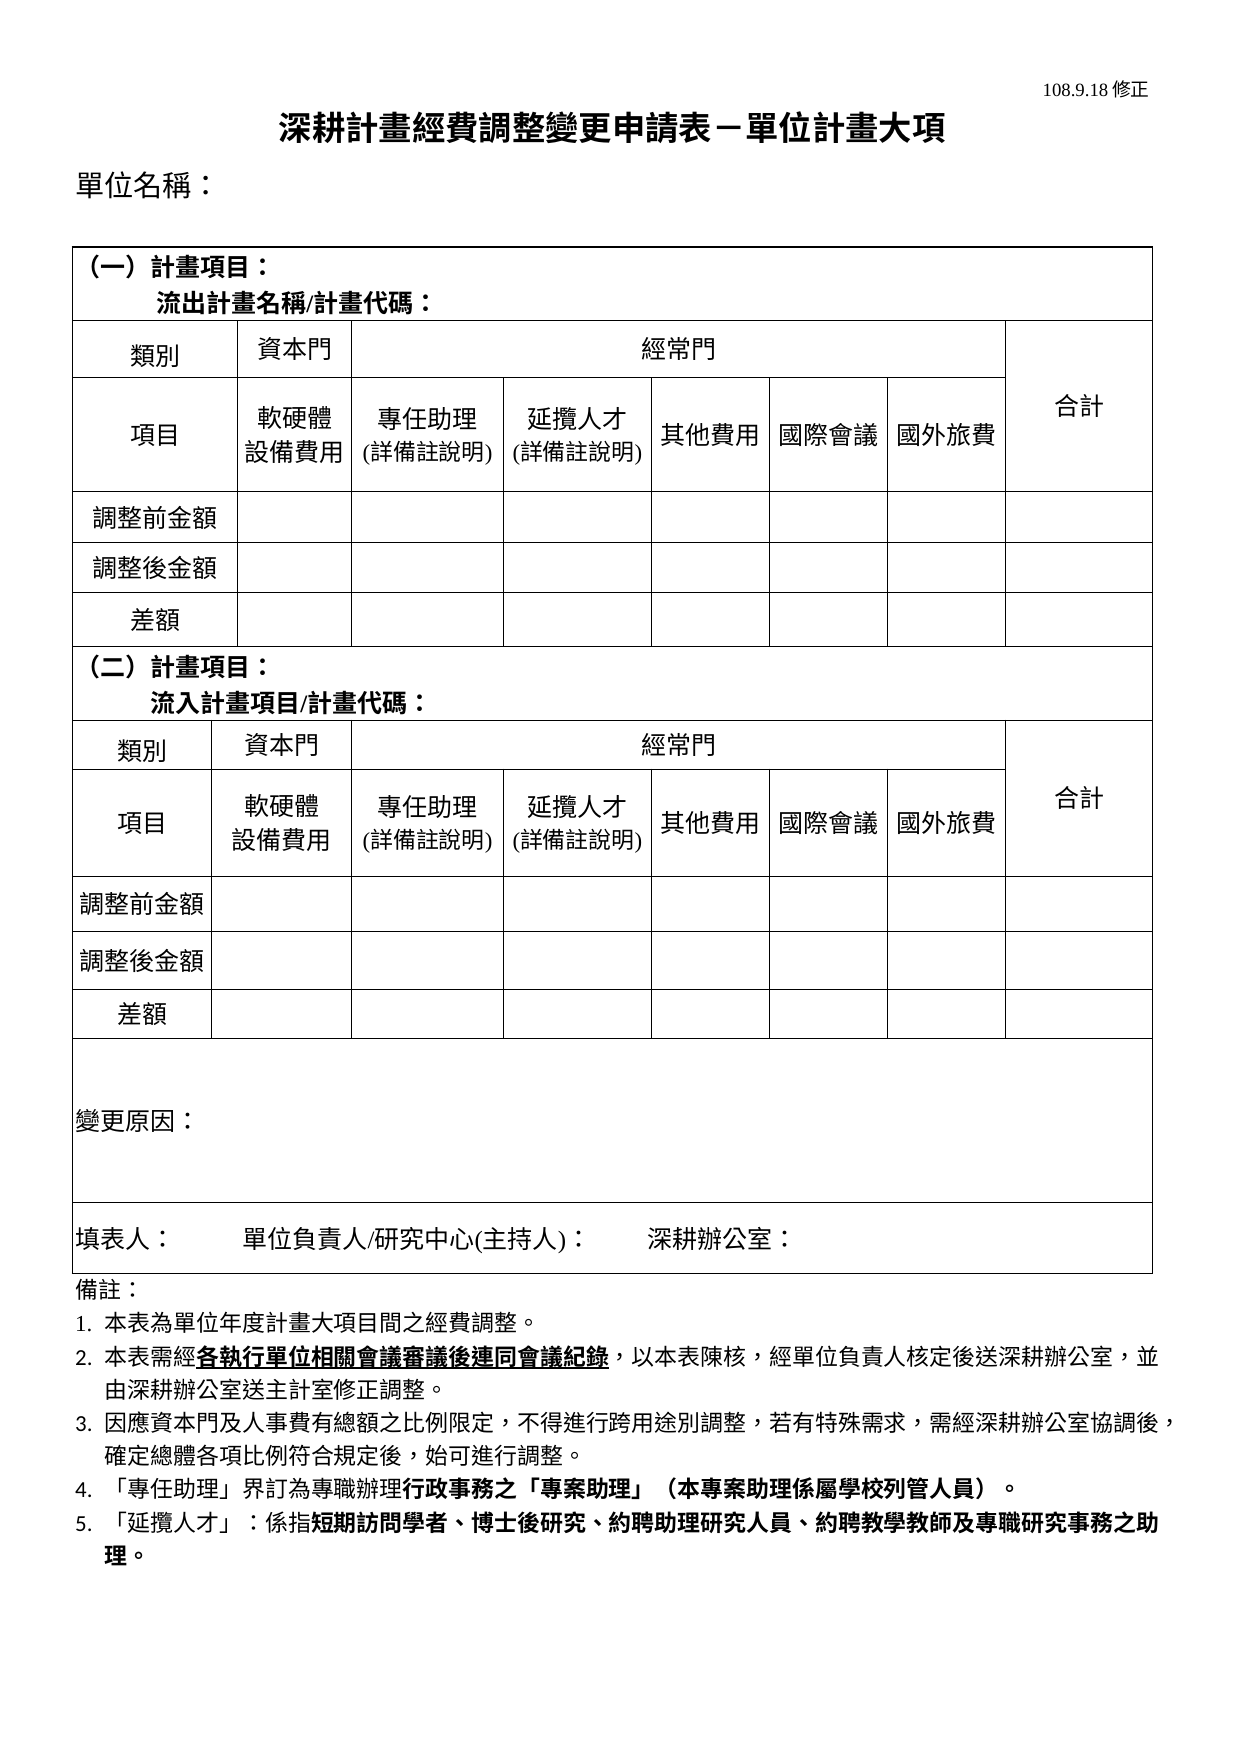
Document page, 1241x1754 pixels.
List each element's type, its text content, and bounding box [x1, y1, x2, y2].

table_cell [770, 932, 887, 989]
list 因應資本門及人事費有總額之比例限定，不得進行跨用途別調整，若有特殊需求，需經深耕辦公室協調後，確定總體各項比例符合規定後，始可進行調整。 [75, 1405, 1165, 1471]
table_cell [1006, 877, 1152, 931]
table_cell 調整前金額 [73, 492, 237, 542]
table_cell [504, 877, 651, 931]
table_cell [652, 543, 769, 592]
table_cell [504, 492, 651, 542]
table_cell [888, 932, 1005, 989]
table_cell [652, 492, 769, 542]
table_cell [504, 932, 651, 989]
table_cell 其他費用 [652, 770, 769, 876]
table_cell [888, 543, 1005, 592]
table_cell [352, 990, 503, 1038]
text 單位名稱： [75, 163, 1165, 205]
table_cell 其他費用 [652, 378, 769, 491]
list 本表為單位年度計畫大項目間之經費調整。 [75, 1305, 1214, 1338]
table_cell 經常門 [352, 721, 1005, 768]
table_cell 合計 [1006, 321, 1152, 491]
table_cell 項目 [73, 770, 211, 876]
table_cell [1006, 990, 1152, 1038]
table_cell [352, 492, 503, 542]
table_cell 國際會議 [770, 378, 887, 491]
table_cell [652, 593, 769, 646]
text 深耕計畫經費調整變更申請表－單位計畫大項 [75, 102, 1149, 150]
table_cell 資本門 [238, 321, 351, 377]
table_cell [238, 543, 351, 592]
table_cell [238, 593, 351, 646]
table_cell [652, 877, 769, 931]
table_cell [212, 932, 351, 989]
table_cell [888, 593, 1005, 646]
table_cell [352, 593, 503, 646]
table_cell 差額 [73, 593, 237, 646]
table_cell 國外旅費 [888, 378, 1005, 491]
table_cell [770, 492, 887, 542]
table_cell [888, 877, 1005, 931]
table_cell 專任助理 (詳備註說明) [352, 770, 503, 876]
table_cell 專任助理 (詳備註說明) [352, 378, 503, 491]
table_cell 軟硬體 設備費用 [238, 378, 351, 491]
table_cell [888, 990, 1005, 1038]
table_cell [652, 932, 769, 989]
table_cell [238, 492, 351, 542]
table_cell [888, 492, 1005, 542]
table_cell [770, 990, 887, 1038]
table_cell 國際會議 [770, 770, 887, 876]
table_cell [770, 543, 887, 592]
table_cell 調整前金額 [73, 877, 211, 931]
table_cell 類別 [73, 721, 211, 768]
list 「專任助理」界訂為專職辦理行政事務之「專案助理」（本專案助理係屬學校列管人員）。 [75, 1471, 1165, 1504]
table_cell [770, 593, 887, 646]
table_cell 項目 [73, 378, 237, 491]
table_cell 調整後金額 [73, 932, 211, 989]
table_cell 資本門 [212, 721, 351, 768]
table_cell 調整後金額 [73, 543, 237, 592]
table_header （一）計畫項目： 流出計畫名稱/計畫代碼： [73, 248, 1152, 320]
table_cell 延攬人才 (詳備註說明) [504, 770, 651, 876]
table_cell [652, 990, 769, 1038]
table_cell 差額 [73, 990, 211, 1038]
text 108.9.18修正 [75, 75, 1149, 102]
table_cell [1006, 492, 1152, 542]
table_cell 合計 [1006, 721, 1152, 876]
table_cell [212, 990, 351, 1038]
table_cell 填表人： 單位負責人/研究中心(主持人)： 深耕辦公室： [73, 1203, 1152, 1273]
list 本表需經各執行單位相關會議審議後連同會議紀錄，以本表陳核，經單位負責人核定後送深耕辦公室，並由深耕辦公室送主計室修正調整。 [75, 1338, 1165, 1405]
table_cell 延攬人才 (詳備註說明) [504, 378, 651, 491]
table_cell [212, 877, 351, 931]
table_cell （二）計畫項目： 流入計畫項目/計畫代碼： [73, 647, 1152, 719]
list 「延攬人才」：係指短期訪問學者、博士後研究、約聘助理研究人員、約聘教學教師及專職研究事務之助理。 [75, 1504, 1165, 1571]
table_cell [504, 543, 651, 592]
table_cell 軟硬體 設備費用 [212, 770, 351, 876]
table_cell [352, 543, 503, 592]
table_cell [1006, 932, 1152, 989]
table_cell [1006, 543, 1152, 592]
table_cell [1006, 593, 1152, 646]
table_cell 國外旅費 [888, 770, 1005, 876]
table_cell [352, 932, 503, 989]
table_cell [504, 593, 651, 646]
text 備註： [75, 1274, 1165, 1305]
table_cell 經常門 [352, 321, 1005, 377]
table_cell 類別 [73, 321, 237, 377]
table_cell [352, 877, 503, 931]
table_cell 變更原因： [73, 1039, 1152, 1202]
table_cell [770, 877, 887, 931]
table_cell [504, 990, 651, 1038]
